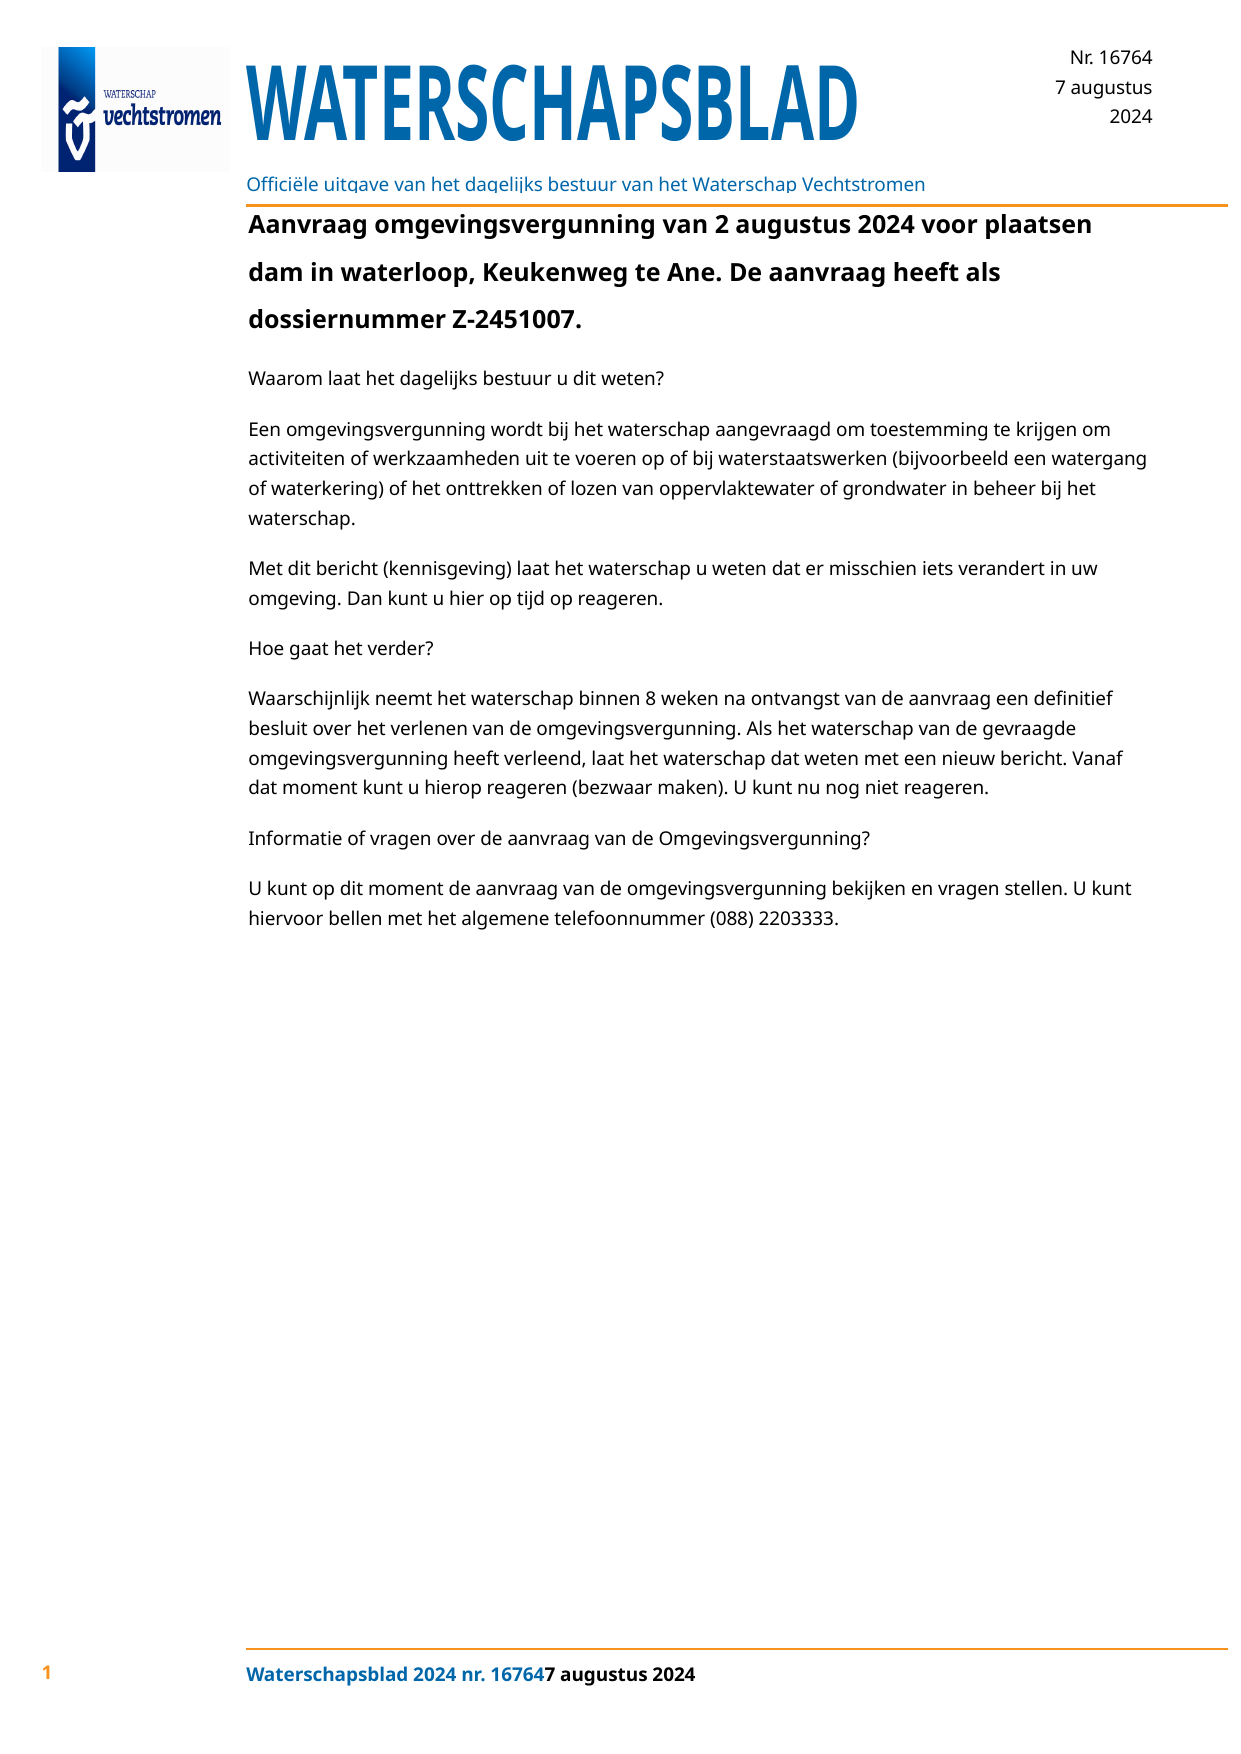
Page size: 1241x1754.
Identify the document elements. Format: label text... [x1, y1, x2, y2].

text Een omgevingsvergunning wordt bij het waterschap aangevraagd om toestemming te krijgen om activiteiten of werkzaamheden uit te voeren op of bij waterstaatswerken (bijvoorbeeld een watergang of waterkering) of het onttrekken of lozen van oppervlaktewater of grondwater in beheer bij het waterschap. [248, 416, 1152, 530]
text Waarschijnlijk neemt het waterschap binnen 8 weken na ontvangst van de aanvraag een definitief besluit over het verlenen van de omgevingsvergunning. Als het waterschap van de gevraagde omgevingsvergunning heeft verleend, laat het waterschap dat weten met een nieuw bericht. Vanaf dat moment kunt u hierop reageren (bezwaar maken). U kunt nu nog niet reageren. [248, 686, 1152, 800]
text Met dit bericht (kennisgeving) laat het waterschap u weten dat er misschien iets verandert in uw omgeving. Dan kunt u hier op tijd op reageren. [248, 555, 1152, 610]
picture [41, 47, 231, 172]
text U kunt op dit moment de aanvraag van de omgevingsvergunning bekijken en vragen stellen. U kunt hiervoor bellen met het algemene telefoonnummer (088) 2203333. [248, 875, 1152, 930]
text Waarom laat het dagelijks bestuur u dit weten? [248, 366, 1152, 391]
text Aanvraag omgevingsvergunning van 2 augustus 2024 voor plaatsen dam in waterloop, Keukenweg te Ane. De aanvraag heeft als dossiernummer Z-2451007. [248, 207, 1152, 336]
text Hoe gaat het verder? [248, 635, 1152, 661]
text Informatie of vragen over de aanvraag van de Omgevingsvergunning? [248, 825, 1152, 850]
